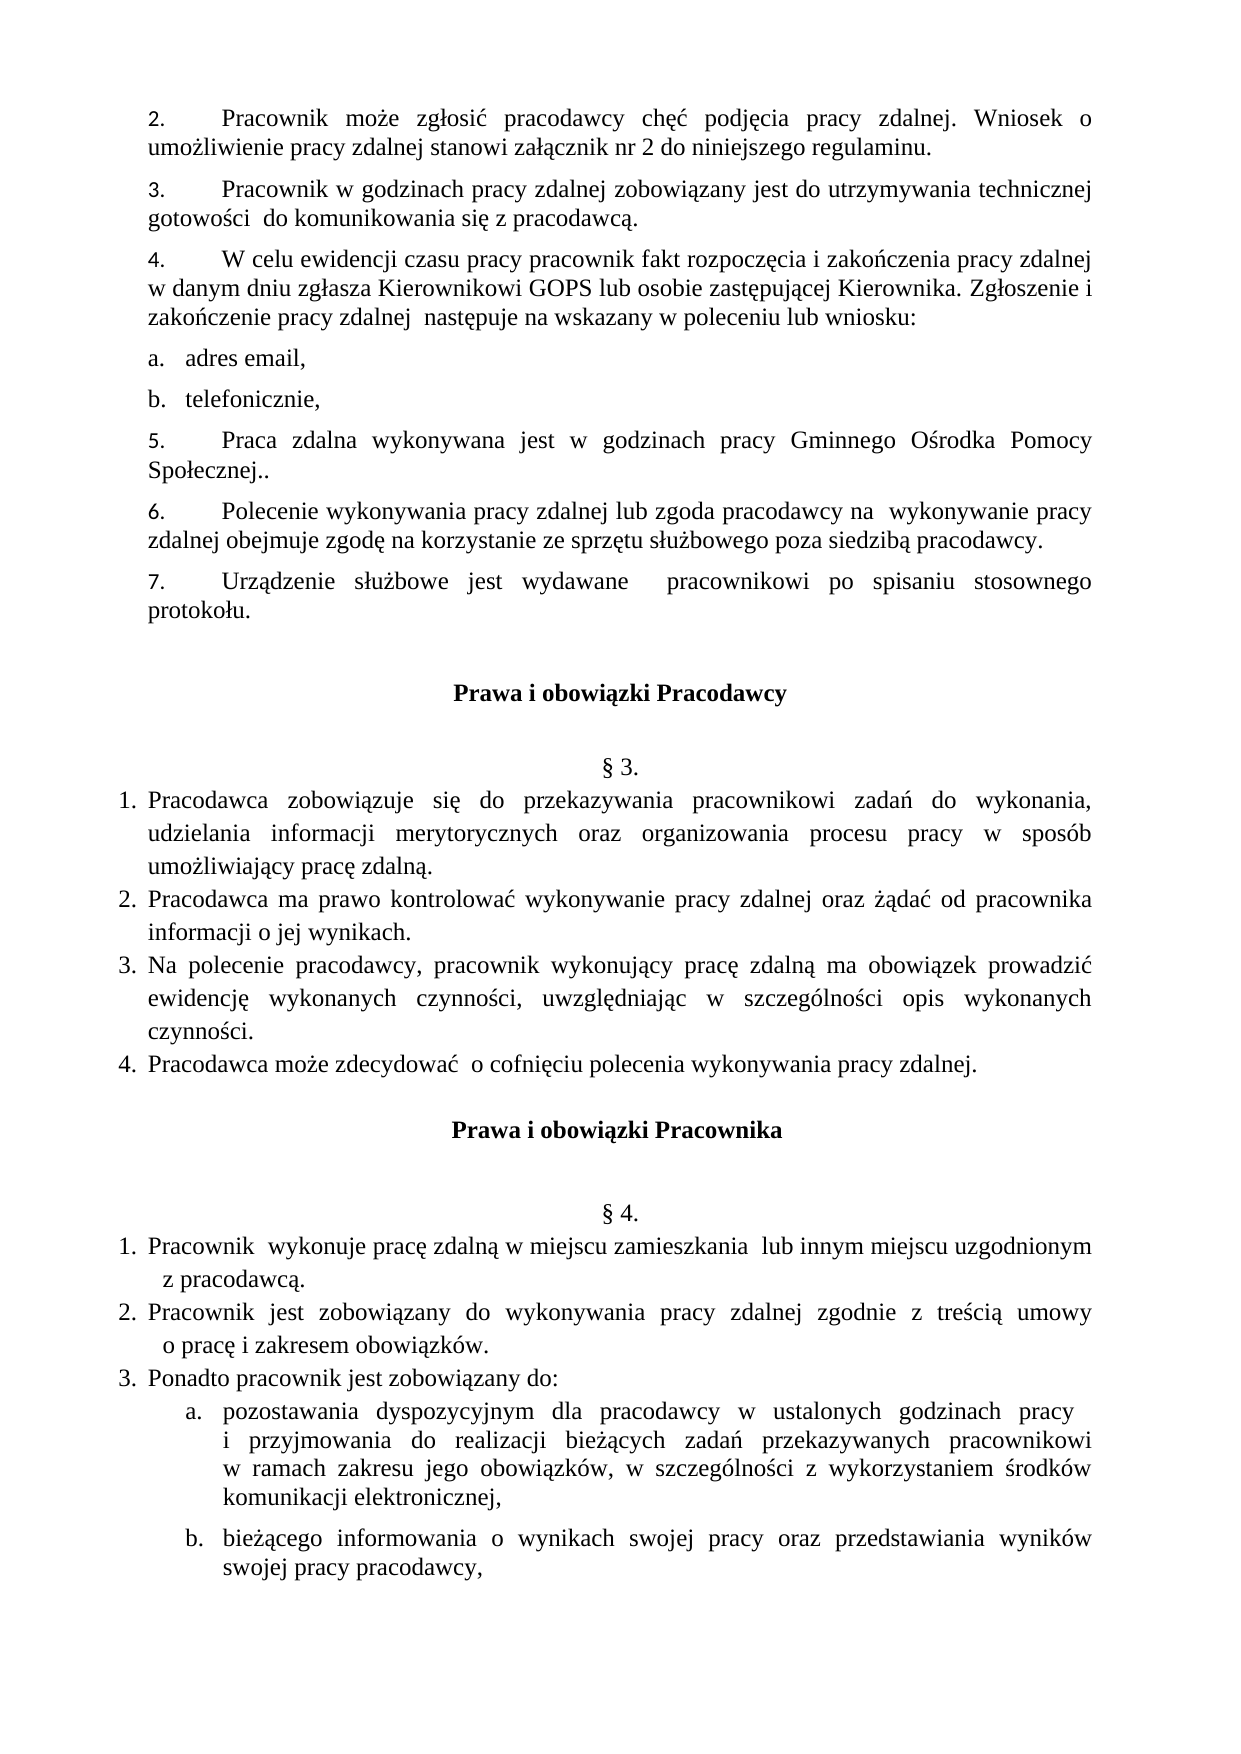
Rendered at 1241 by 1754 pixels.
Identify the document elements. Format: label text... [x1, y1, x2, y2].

text § 3. [148, 752, 1093, 781]
list pozostawania dyspozycyjnym dla pracodawcy w ustalonych godzinach pracy i przyjmowania do realizacji bieżących zadań przekazywanych pracownikowi w ramach zakresu jego obowiązków, w szczególności z wykorzystaniem środków komunikacji elektronicznej, [185, 1396, 1093, 1511]
list Pracownik w godzinach pracy zdalnej zobowiązany jest do utrzymywania technicznej gotowości do komunikowania się z pracodawcą. [148, 174, 1093, 232]
list Pracodawca ma prawo kontrolować wykonywanie pracy zdalnej oraz żądać od pracownika informacji o jej wynikach. [118, 884, 1093, 946]
text § 4. [148, 1198, 1093, 1227]
list Polecenie wykonywania pracy zdalnej lub zgoda pracodawcy na wykonywanie pracy zdalnej obejmuje zgodę na korzystanie ze sprzętu służbowego poza siedzibą pracodawcy. [148, 496, 1093, 554]
list Pracodawca może zdecydować o cofnięciu polecenia wykonywania pracy zdalnej. [118, 1049, 1093, 1078]
text Prawa i obowiązki Pracownika [148, 1115, 1093, 1144]
text Prawa i obowiązki Pracodawcy [148, 678, 1093, 707]
list Praca zdalna wykonywana jest w godzinach pracy Gminnego Ośrodka Pomocy Społecznej.. [148, 426, 1093, 483]
list Pracownik jest zobowiązany do wykonywania pracy zdalnej zgodnie z treścią umowy o pracę i zakresem obowiązków. [118, 1297, 1093, 1359]
list Ponadto pracownik jest zobowiązany do: [118, 1363, 1093, 1392]
list bieżącego informowania o wynikach swojej pracy oraz przedstawiania wyników swojej pracy pracodawcy, [185, 1523, 1093, 1581]
list W celu ewidencji czasu pracy pracownik fakt rozpoczęcia i zakończenia pracy zdalnej w danym dniu zgłasza Kierownikowi GOPS lub osobie zastępującej Kierownika. Zgłoszenie i zakończenie pracy zdalnej następuje na wskazany w poleceniu lub wniosku: [148, 244, 1093, 331]
list adres email, [148, 343, 1093, 372]
list Na polecenie pracodawcy, pracownik wykonujący pracę zdalną ma obowiązek prowadzić ewidencję wykonanych czynności, uwzględniając w szczególności opis wykonanych czynności. [118, 950, 1093, 1045]
list Pracodawca zobowiązuje się do przekazywania pracownikowi zadań do wykonania, udzielania informacji merytorycznych oraz organizowania procesu pracy w sposób umożliwiający pracę zdalną. [118, 785, 1093, 880]
list telefonicznie, [148, 384, 1093, 413]
list Pracownik wykonuje pracę zdalną w miejscu zamieszkania lub innym miejscu uzgodnionym z pracodawcą. [118, 1231, 1093, 1293]
list Urządzenie służbowe jest wydawane pracownikowi po spisaniu stosownego protokołu. [148, 566, 1093, 624]
list Pracownik może zgłosić pracodawcy chęć podjęcia pracy zdalnej. Wniosek o umożliwienie pracy zdalnej stanowi załącznik nr 2 do niniejszego regulaminu. [148, 103, 1093, 161]
